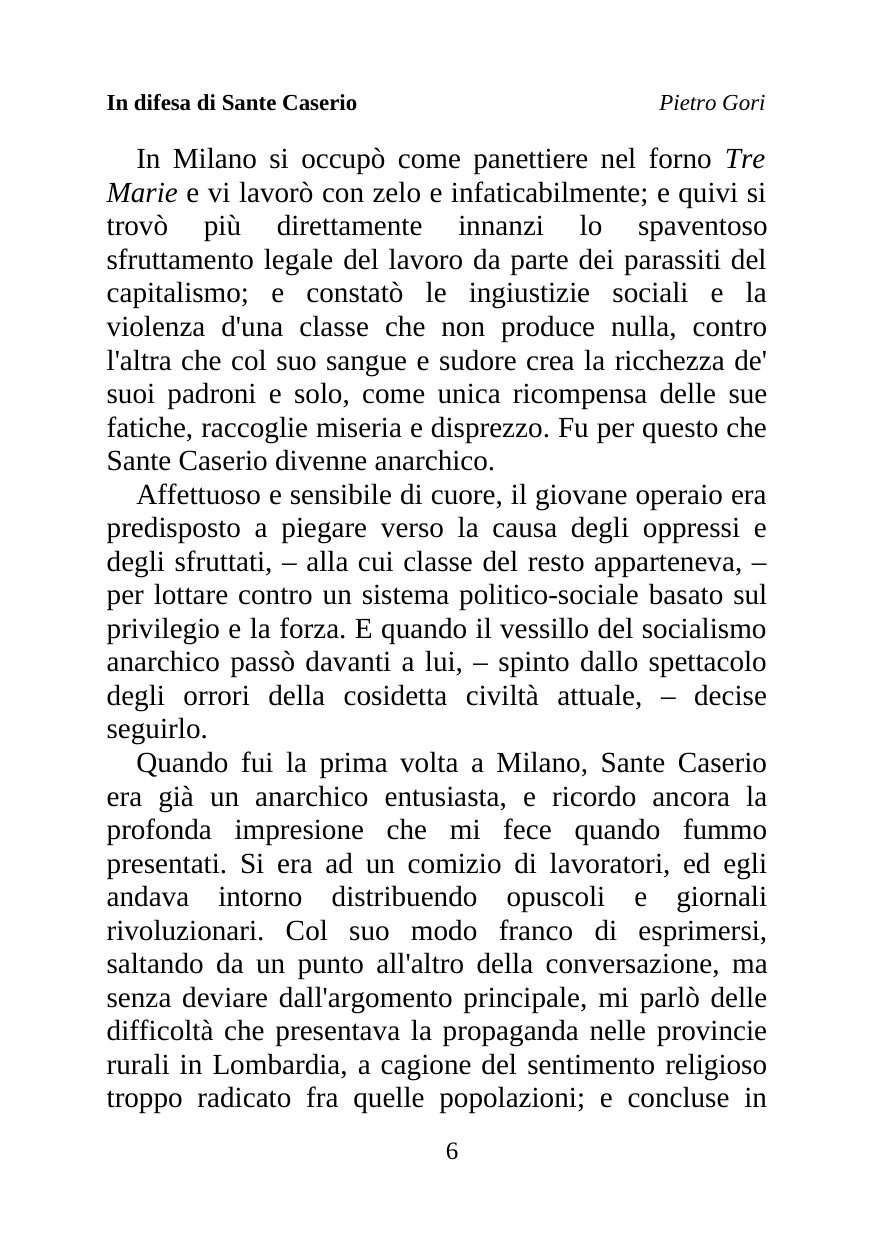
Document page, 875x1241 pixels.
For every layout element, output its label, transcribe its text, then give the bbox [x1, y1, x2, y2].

text In Milano si occupò come panettiere nel forno Tre Marie e vi lavorò con zelo e infaticabilmente; e quivi si trovò più direttamente innanzi lo spaventoso sfruttamento legale del lavoro da parte dei parassiti del capitalismo; e constatò le ingiustizie sociali e la violenza d'una classe che non produce nulla, contro l'altra che col suo sangue e sudore crea la ricchezza de' suoi padroni e solo, come unica ricompensa delle sue fatiche, raccoglie miseria e disprezzo. Fu per questo che Sante Caserio divenne anarchico. [106, 141, 768, 477]
text Affettuoso e sensibile di cuore, il giovane operaio era predisposto a piegare verso la causa degli oppressi e degli sfruttati, – alla cui classe del resto apparteneva, – per lottare contro un sistema politico-sociale basato sul privilegio e la forza. E quando il vessillo del socialismo anarchico passò davanti a lui, – spinto dallo spettacolo degli orrori della cosidetta civiltà attuale, – decise seguirlo. [106, 477, 768, 745]
text Quando fui la prima volta a Milano, Sante Caserio era già un anarchico entusiasta, e ricordo ancora la profonda impresione che mi fece quando fummo presentati. Si era ad un comizio di lavoratori, ed egli andava intorno distribuendo opuscoli e giornali rivoluzionari. Col suo modo franco di esprimersi, saltando da un punto all'altro della conversazione, ma senza deviare dall'argomento principale, mi parlò delle difficoltà che presentava la propaganda nelle provincie rurali in Lombardia, a cagione del sentimento religioso troppo radicato fra quelle popolazioni; e concluse in [106, 745, 768, 1114]
